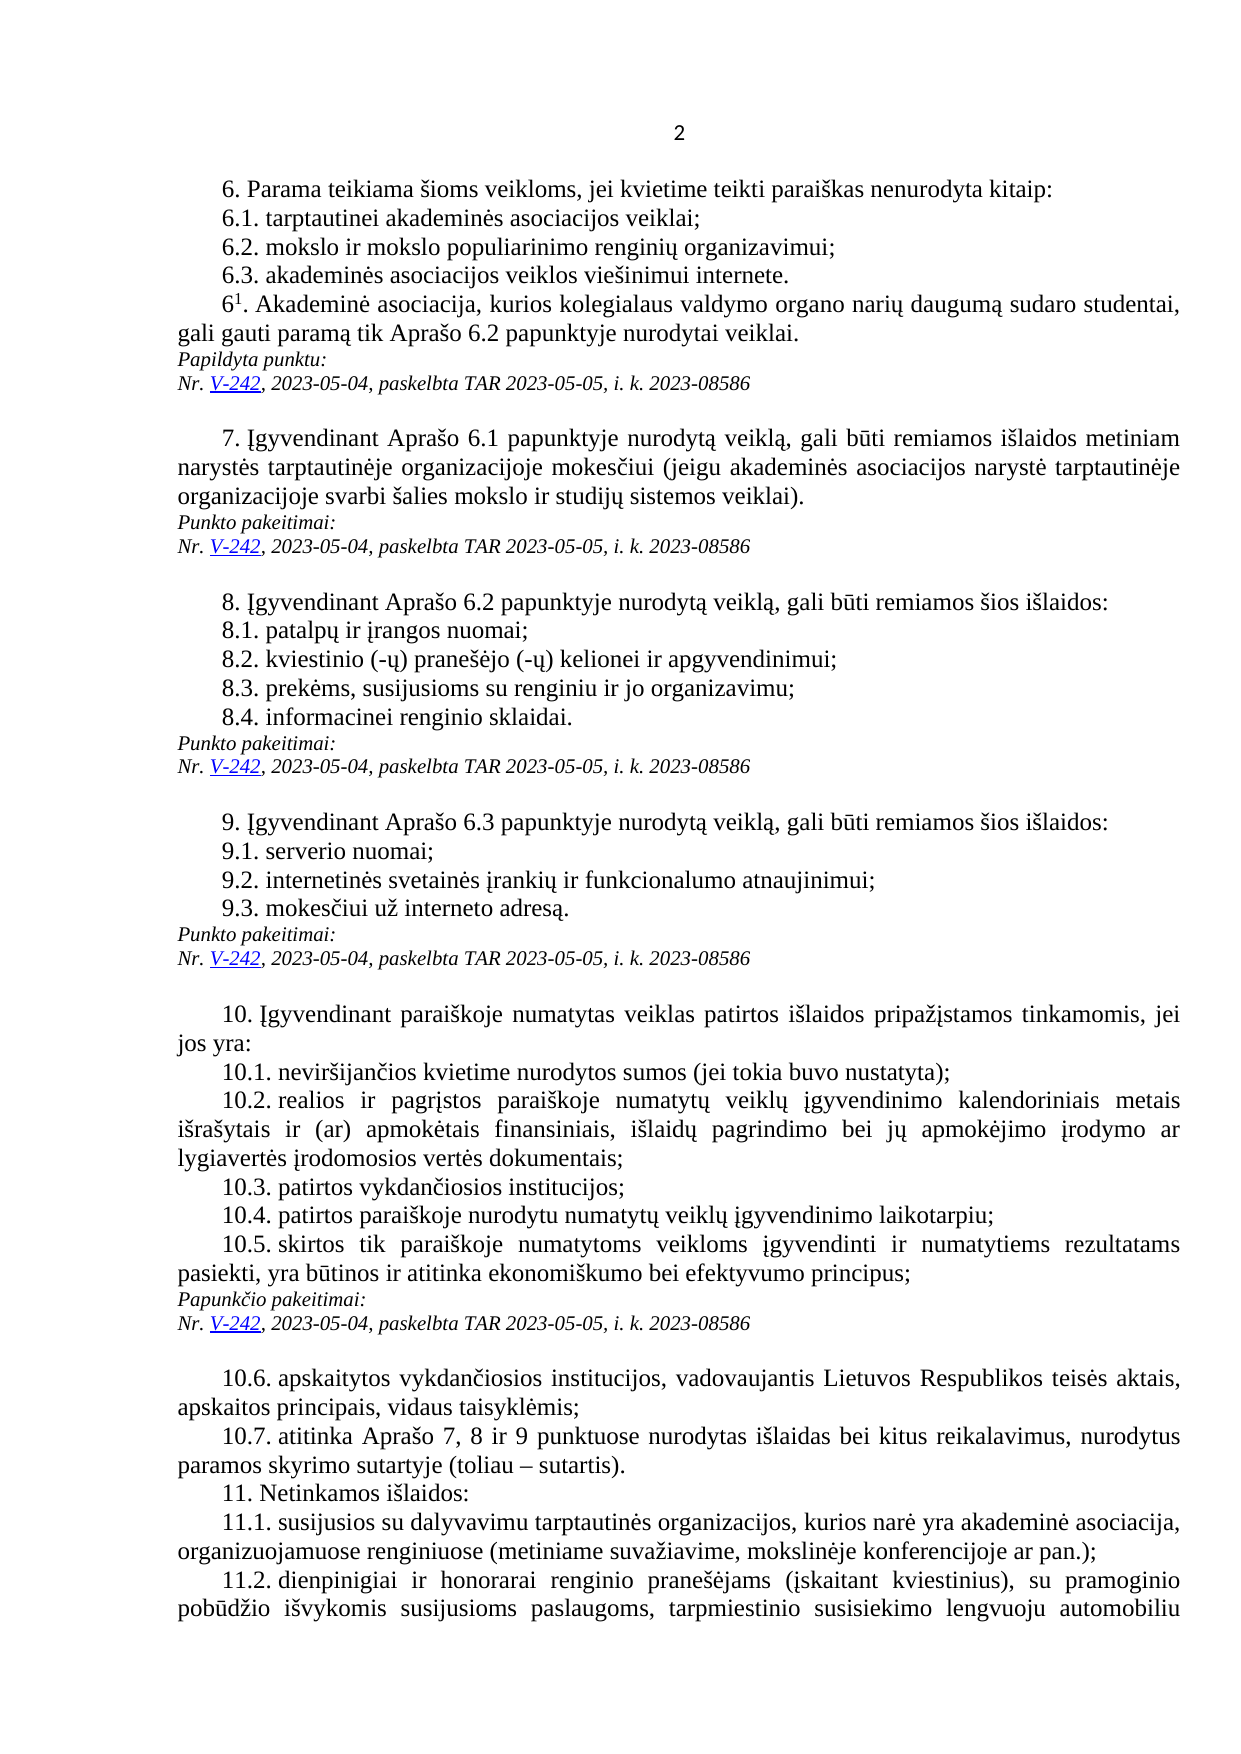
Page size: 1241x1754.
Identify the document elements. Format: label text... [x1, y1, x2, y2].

text 11.1. susijusios su dalyvavimu tarptautinės organizacijos, kurios narė yra akademinė asociacija, organizuojamuose renginiuose (metiniame suvažiavime, mokslinėje konferencijoje ar pan.); [177, 1507, 1181, 1565]
text 7. Įgyvendinant Aprašo 6.1 papunktyje nurodytą veiklą, gali būti remiamos išlaidos metiniam narystės tarptautinėje organizacijoje mokesčiui (jeigu akademinės asociacijos narystė tarptautinėje organizacijoje svarbi šalies mokslo ir studijų sistemos veiklai). [177, 423, 1181, 510]
text 61. Akademinė asociacija, kurios kolegialaus valdymo organo narių daugumą sudaro studentai, gali gauti paramą tik Aprašo 6.2 papunktyje nurodytai veiklai. [177, 289, 1181, 347]
text 8. Įgyvendinant Aprašo 6.2 papunktyje nurodytą veiklą, gali būti remiamos šios išlaidos: [177, 587, 1181, 615]
text Nr. V-242, 2023-05-04, paskelbta TAR 2023-05-05, i. k. 2023-08586 [177, 371, 1181, 395]
text 10. Įgyvendinant paraiškoje numatytas veiklas patirtos išlaidos pripažįstamos tinkamomis, jei jos yra: [177, 999, 1181, 1057]
text 10.1. neviršijančios kvietime nurodytos sumos (jei tokia buvo nustatyta); [177, 1057, 1181, 1085]
text 6.2. mokslo ir mokslo populiarinimo renginių organizavimui; [177, 232, 1181, 260]
text Punkto pakeitimai: [177, 922, 1181, 946]
text 8.4. informacinei renginio sklaidai. [177, 702, 1181, 730]
text 8.3. prekėms, susijusioms su renginiu ir jo organizavimu; [177, 673, 1181, 702]
text Papildyta punktu: [177, 347, 1181, 371]
text 9.1. serverio nuomai; [177, 836, 1181, 865]
text 6. Parama teikiama šioms veikloms, jei kvietime teikti paraiškas nenurodyta kitaip: [177, 174, 1181, 203]
text 10.6. apskaitytos vykdančiosios institucijos, vadovaujantis Lietuvos Respublikos teisės aktais, apskaitos principais, vidaus taisyklėmis; [177, 1363, 1181, 1421]
text 8.2. kviestinio (-ų) pranešėjo (-ų) kelionei ir apgyvendinimui; [177, 644, 1181, 673]
text 10.2. realios ir pagrįstos paraiškoje numatytų veiklų įgyvendinimo kalendoriniais metais išrašytais ir (ar) apmokėtais finansiniais, išlaidų pagrindimo bei jų apmokėjimo įrodymo ar lygiavertės įrodomosios vertės dokumentais; [177, 1085, 1181, 1172]
text Punkto pakeitimai: [177, 730, 1181, 754]
text 8.1. patalpų ir įrangos nuomai; [177, 615, 1181, 644]
text 10.5. skirtos tik paraiškoje numatytoms veikloms įgyvendinti ir numatytiems rezultatams pasiekti, yra būtinos ir atitinka ekonomiškumo bei efektyvumo principus; [177, 1229, 1181, 1287]
text 6.1. tarptautinei akademinės asociacijos veiklai; [177, 203, 1181, 232]
text 10.7. atitinka Aprašo 7, 8 ir 9 punktuose nurodytas išlaidas bei kitus reikalavimus, nurodytus paramos skyrimo sutartyje (toliau – sutartis). [177, 1421, 1181, 1478]
text Nr. V-242, 2023-05-04, paskelbta TAR 2023-05-05, i. k. 2023-08586 [177, 946, 1181, 970]
text 9.2. internetinės svetainės įrankių ir funkcionalumo atnaujinimui; [177, 865, 1181, 893]
text 11.2. dienpinigiai ir honorarai renginio pranešėjams (įskaitant kviestinius), su pramoginio pobūdžio išvykomis susijusioms paslaugoms, tarpmiestinio susisiekimo lengvuoju automobiliu [177, 1565, 1181, 1622]
text Nr. V-242, 2023-05-04, paskelbta TAR 2023-05-05, i. k. 2023-08586 [177, 534, 1181, 558]
text Punkto pakeitimai: [177, 510, 1181, 534]
text Nr. V-242, 2023-05-04, paskelbta TAR 2023-05-05, i. k. 2023-08586 [177, 754, 1181, 778]
text 11. Netinkamos išlaidos: [177, 1478, 1181, 1507]
text Nr. V-242, 2023-05-04, paskelbta TAR 2023-05-05, i. k. 2023-08586 [177, 1311, 1181, 1335]
text 10.3. patirtos vykdančiosios institucijos; [177, 1172, 1181, 1200]
text 6.3. akademinės asociacijos veiklos viešinimui internete. [177, 260, 1181, 289]
text 9. Įgyvendinant Aprašo 6.3 papunktyje nurodytą veiklą, gali būti remiamos šios išlaidos: [177, 807, 1181, 836]
text Papunkčio pakeitimai: [177, 1287, 1181, 1311]
text 9.3. mokesčiui už interneto adresą. [177, 893, 1181, 922]
text 10.4. patirtos paraiškoje nurodytu numatytų veiklų įgyvendinimo laikotarpiu; [177, 1200, 1181, 1229]
